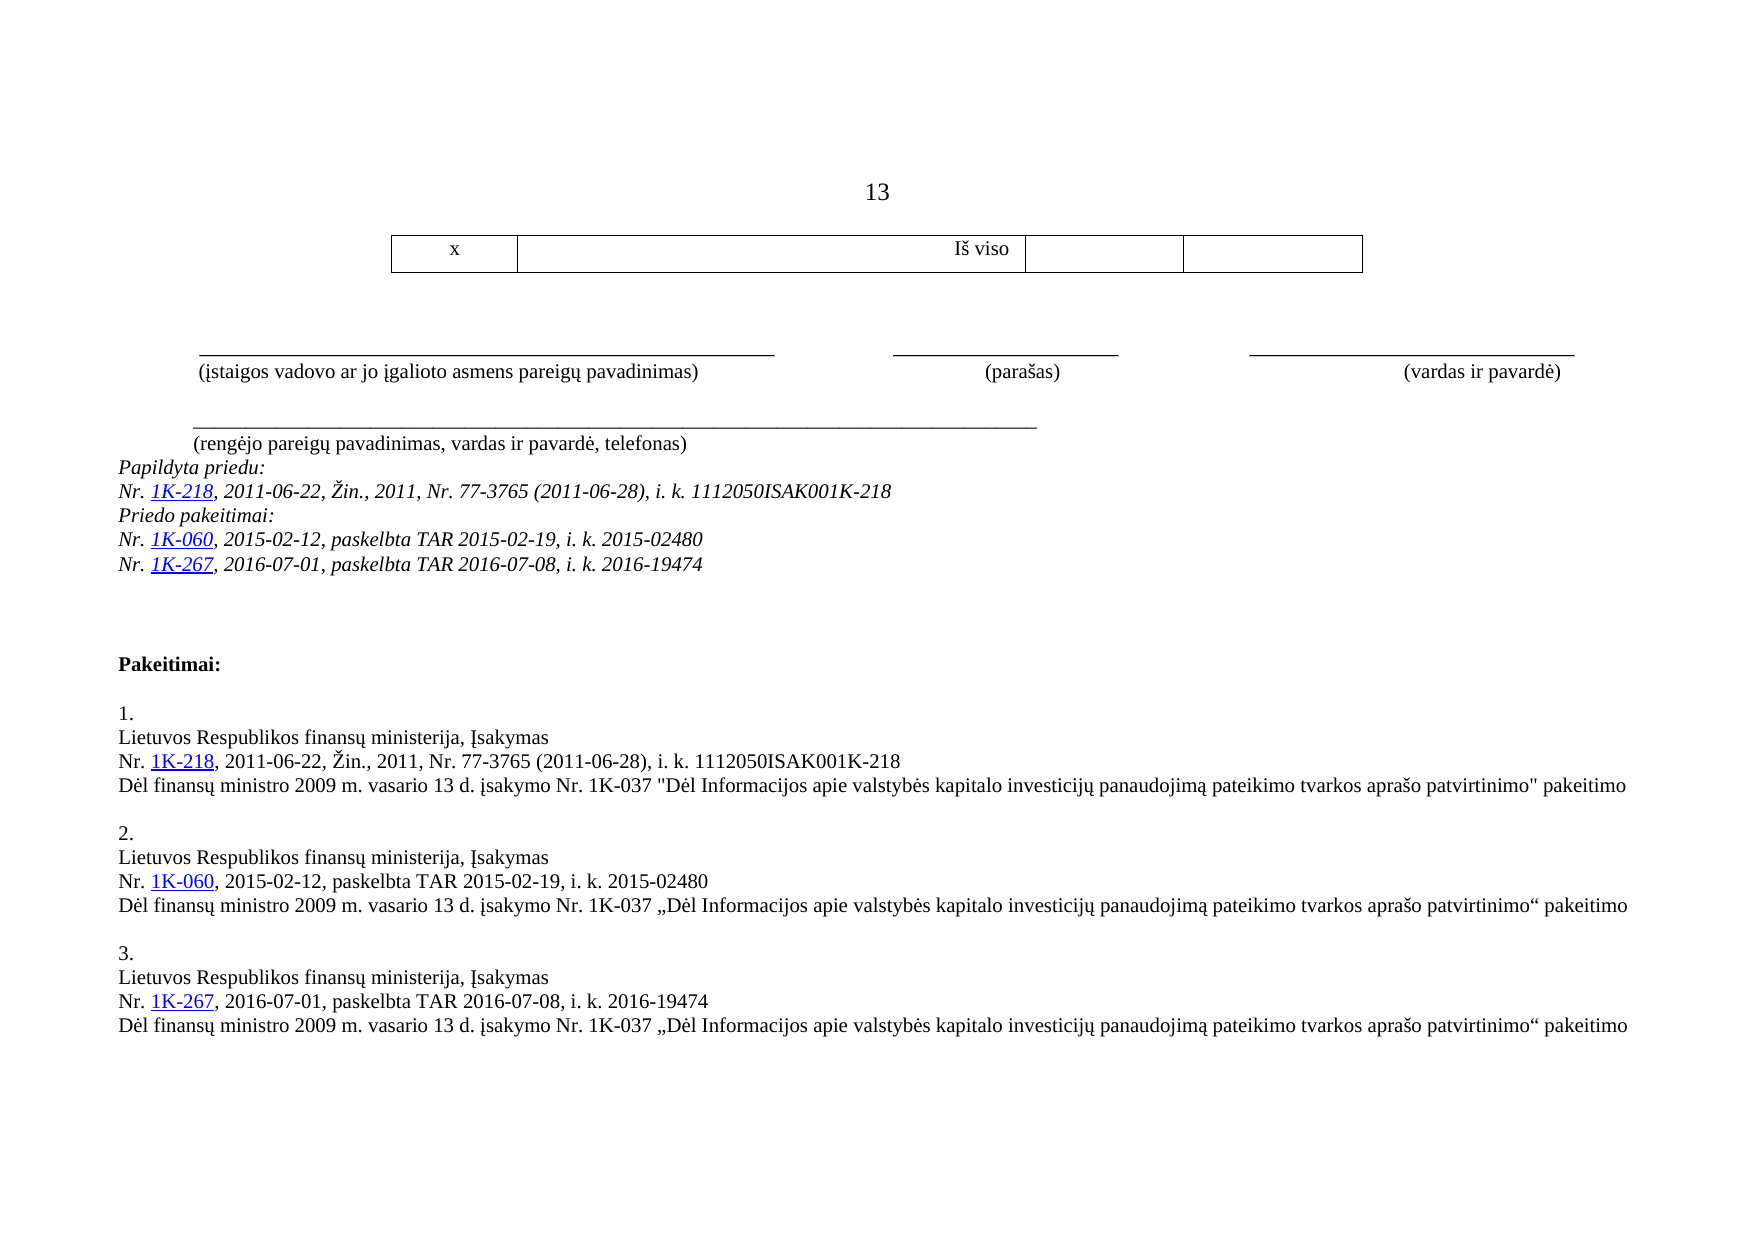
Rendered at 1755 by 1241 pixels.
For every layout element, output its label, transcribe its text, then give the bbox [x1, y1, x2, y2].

text Pakeitimai: [118, 652, 1636, 676]
text (rengėjo pareigų pavadinimas, vardas ir pavardė, telefonas) [193, 431, 1636, 455]
table_cell [1184, 236, 1362, 272]
text Dėl finansų ministro 2009 m. vasario 13 d. įsakymo Nr. 1K-037 "Dėl Informacijos apie valstybės kapitalo investicijų panaudojimą pateikimo tvarkos aprašo patvirtinimo" pakeitimo [118, 773, 1636, 797]
table_cell Iš viso [518, 236, 1025, 272]
table_cell x [392, 236, 517, 272]
text Nr. 1K-267, 2016-07-01, paskelbta TAR 2016-07-08, i. k. 2016-19474 [118, 551, 1636, 576]
text 1. [118, 701, 1636, 724]
text Lietuvos Respublikos finansų ministerija, Įsakymas [118, 724, 1636, 749]
text _________________________________________________________________________________ [118, 407, 1636, 431]
text Nr. 1K-218, 2011-06-22, Žin., 2011, Nr. 77-3765 (2011-06-28), i. k. 1112050ISAK001K-218 [118, 749, 1636, 773]
text ______________________________________________ __________________ __________________________ [118, 330, 1636, 359]
text Nr. 1K-060, 2015-02-12, paskelbta TAR 2015-02-19, i. k. 2015-02480 [118, 869, 1636, 893]
text Dėl finansų ministro 2009 m. vasario 13 d. įsakymo Nr. 1K-037 „Dėl Informacijos apie valstybės kapitalo investicijų panaudojimą pateikimo tvarkos aprašo patvirtinimo“ pakeitimo [118, 1013, 1636, 1037]
text Nr. 1K-060, 2015-02-12, paskelbta TAR 2015-02-19, i. k. 2015-02480 [118, 527, 1636, 551]
text Dėl finansų ministro 2009 m. vasario 13 d. įsakymo Nr. 1K-037 „Dėl Informacijos apie valstybės kapitalo investicijų panaudojimą pateikimo tvarkos aprašo patvirtinimo“ pakeitimo [118, 893, 1636, 917]
text 3. [118, 941, 1636, 965]
text (įstaigos vadovo ar jo įgalioto asmens pareigų pavadinimas) (parašas) (vardas ir pavardė) [118, 359, 1636, 383]
text Lietuvos Respublikos finansų ministerija, Įsakymas [118, 965, 1636, 989]
text Papildyta priedu: [118, 455, 1636, 479]
text 2. [118, 821, 1636, 845]
table_cell [1026, 236, 1183, 272]
text Priedo pakeitimai: [118, 503, 1636, 527]
text Nr. 1K-267, 2016-07-01, paskelbta TAR 2016-07-08, i. k. 2016-19474 [118, 989, 1636, 1013]
text Nr. 1K-218, 2011-06-22, Žin., 2011, Nr. 77-3765 (2011-06-28), i. k. 1112050ISAK001K-218 [118, 479, 1636, 503]
text Lietuvos Respublikos finansų ministerija, Įsakymas [118, 845, 1636, 869]
